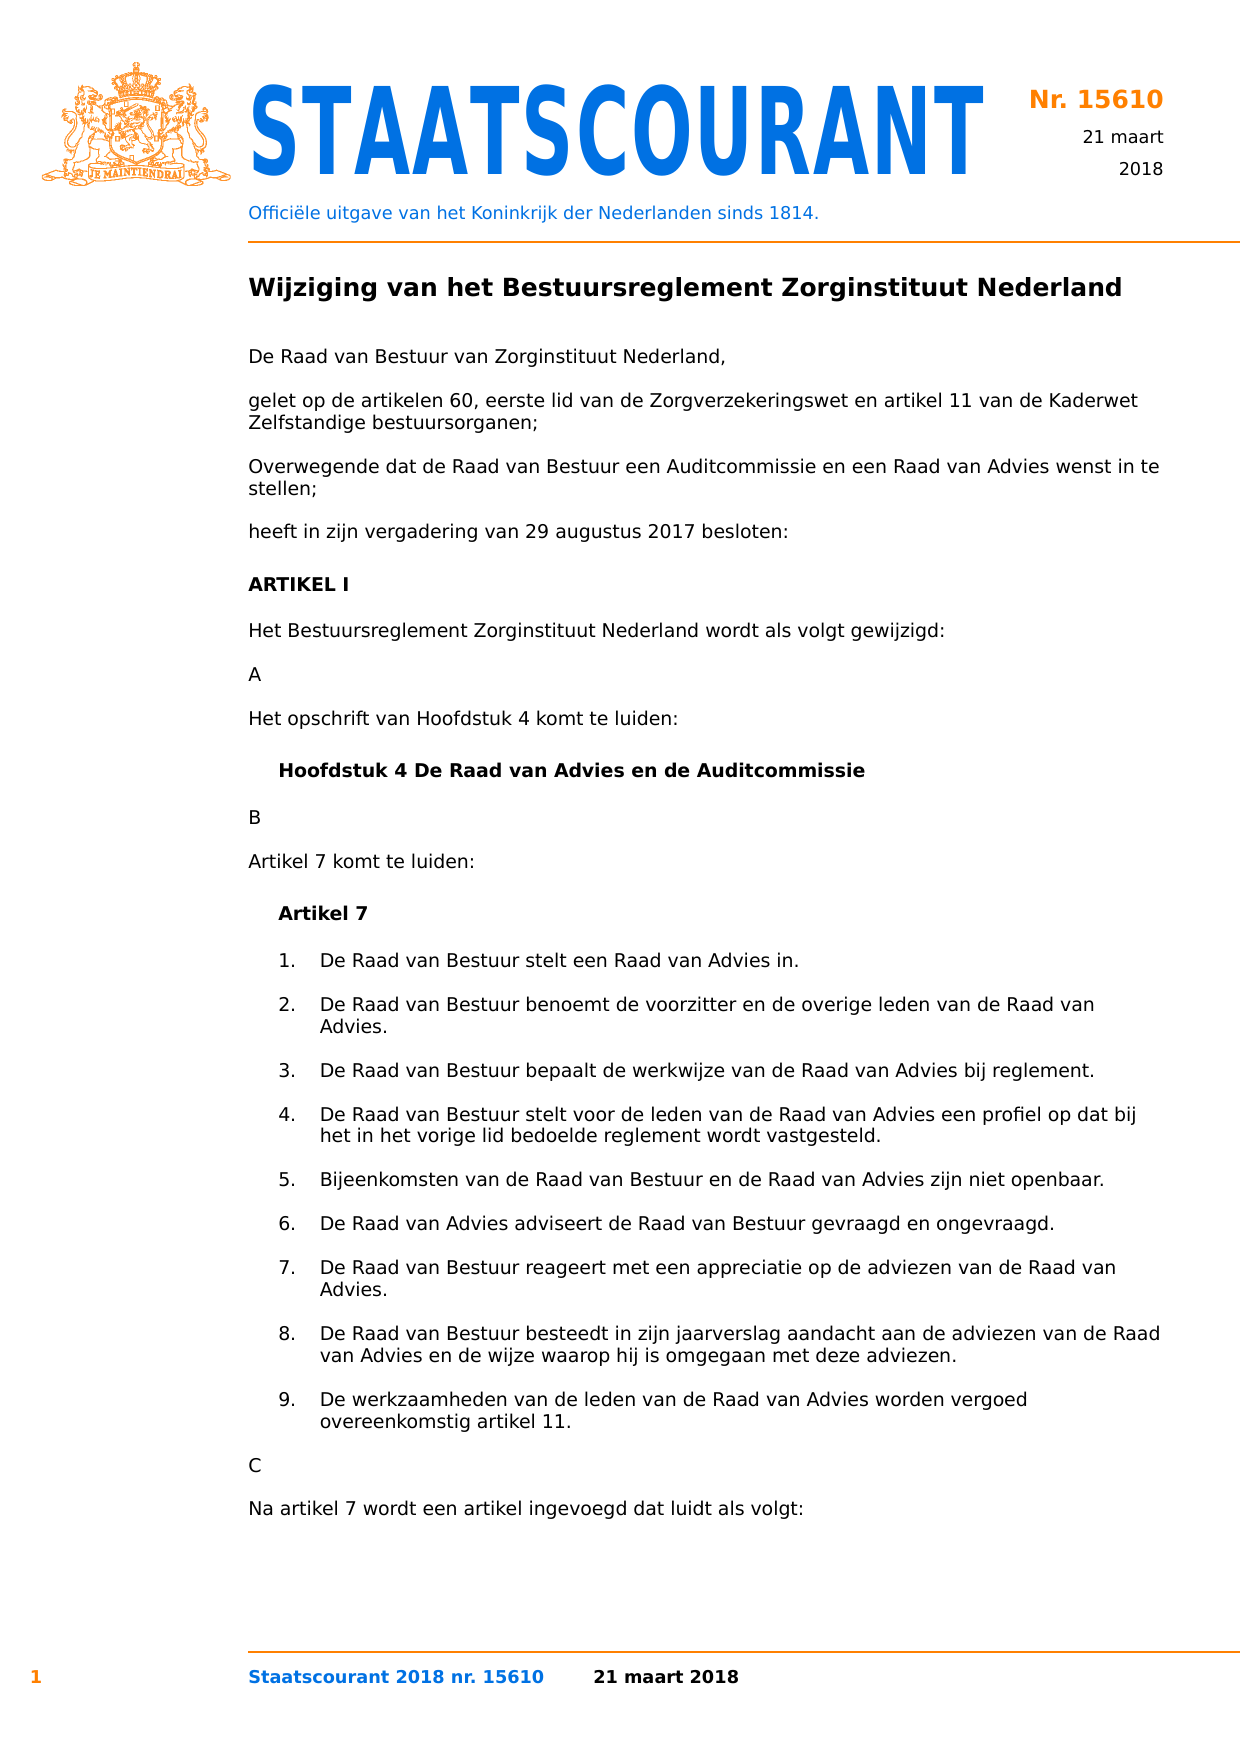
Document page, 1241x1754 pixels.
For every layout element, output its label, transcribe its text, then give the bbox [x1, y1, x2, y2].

table_cell 21 maart [998, 121, 1240, 153]
text heeft in zijn vergadering van 29 augustus 2017 besloten: [248, 521, 1163, 543]
text 5. Bijeenkomsten van de Raad van Bestuur en de Raad van Advies zijn niet openbaar. [278, 1169, 1163, 1191]
text 2. De Raad van Bestuur benoemt de voorzitter en de overige leden van de Raad van Advies. [278, 994, 1163, 1038]
text 3. De Raad van Bestuur bepaalt de werkwijze van de Raad van Advies bij reglement. [278, 1059, 1163, 1082]
subtitle Artikel 7 [278, 903, 1163, 925]
table_cell Officiële uitgave van het Koninkrijk der Nederlanden sinds 1814. [248, 203, 1240, 241]
table_cell 2018 [998, 153, 1240, 203]
subtitle Hoofdstuk 4 De Raad van Advies en de Auditcommissie [278, 760, 1163, 782]
text De Raad van Bestuur van Zorginstituut Nederland, [248, 346, 1163, 368]
text 8. De Raad van Bestuur besteedt in zijn jaarverslag aandacht aan de adviezen van de Raad van Advies en de wijze waarop hij is omgegaan met deze adviezen. [278, 1323, 1163, 1367]
text 1. De Raad van Bestuur stelt een Raad van Advies in. [278, 950, 1163, 972]
text Overwegende dat de Raad van Bestuur een Auditcommissie en een Raad van Advies wenst in te stellen; [248, 456, 1163, 499]
text Na artikel 7 wordt een artikel ingevoegd dat luidt als volgt: [248, 1498, 1163, 1520]
text Het Bestuursreglement Zorginstituut Nederland wordt als volgt gewijzigd: [248, 620, 1163, 642]
picture [41, 62, 231, 186]
table_header Nr. 15610 [998, 62, 1240, 121]
subtitle ARTIKEL I [248, 573, 1163, 595]
text Het opschrift van Hoofdstuk 4 komt te luiden: [248, 708, 1163, 730]
table_header STAATSCOURANT [248, 62, 998, 203]
text 4. De Raad van Bestuur stelt voor de leden van de Raad van Advies een profiel op dat bij het in het vorige lid bedoelde reglement wordt vastgesteld. [278, 1103, 1163, 1147]
text B [248, 807, 1163, 829]
text A [248, 664, 1163, 686]
text Artikel 7 komt te luiden: [248, 851, 1163, 873]
subtitle Wijziging van het Bestuursreglement Zorginstituut Nederland [248, 273, 1163, 302]
text 9. De werkzaamheden van de leden van de Raad van Advies worden vergoed overeenkomstig artikel 11. [278, 1389, 1163, 1433]
text gelet op de artikelen 60, eerste lid van de Zorgverzekeringswet en artikel 11 van de Kaderwet Zelfstandige bestuursorganen; [248, 390, 1163, 434]
text C [248, 1454, 1163, 1476]
table_header [25, 62, 248, 241]
text 7. De Raad van Bestuur reageert met een appreciatie op de adviezen van de Raad van Advies. [278, 1257, 1163, 1301]
text 6. De Raad van Advies adviseert de Raad van Bestuur gevraagd en ongevraagd. [278, 1213, 1163, 1235]
